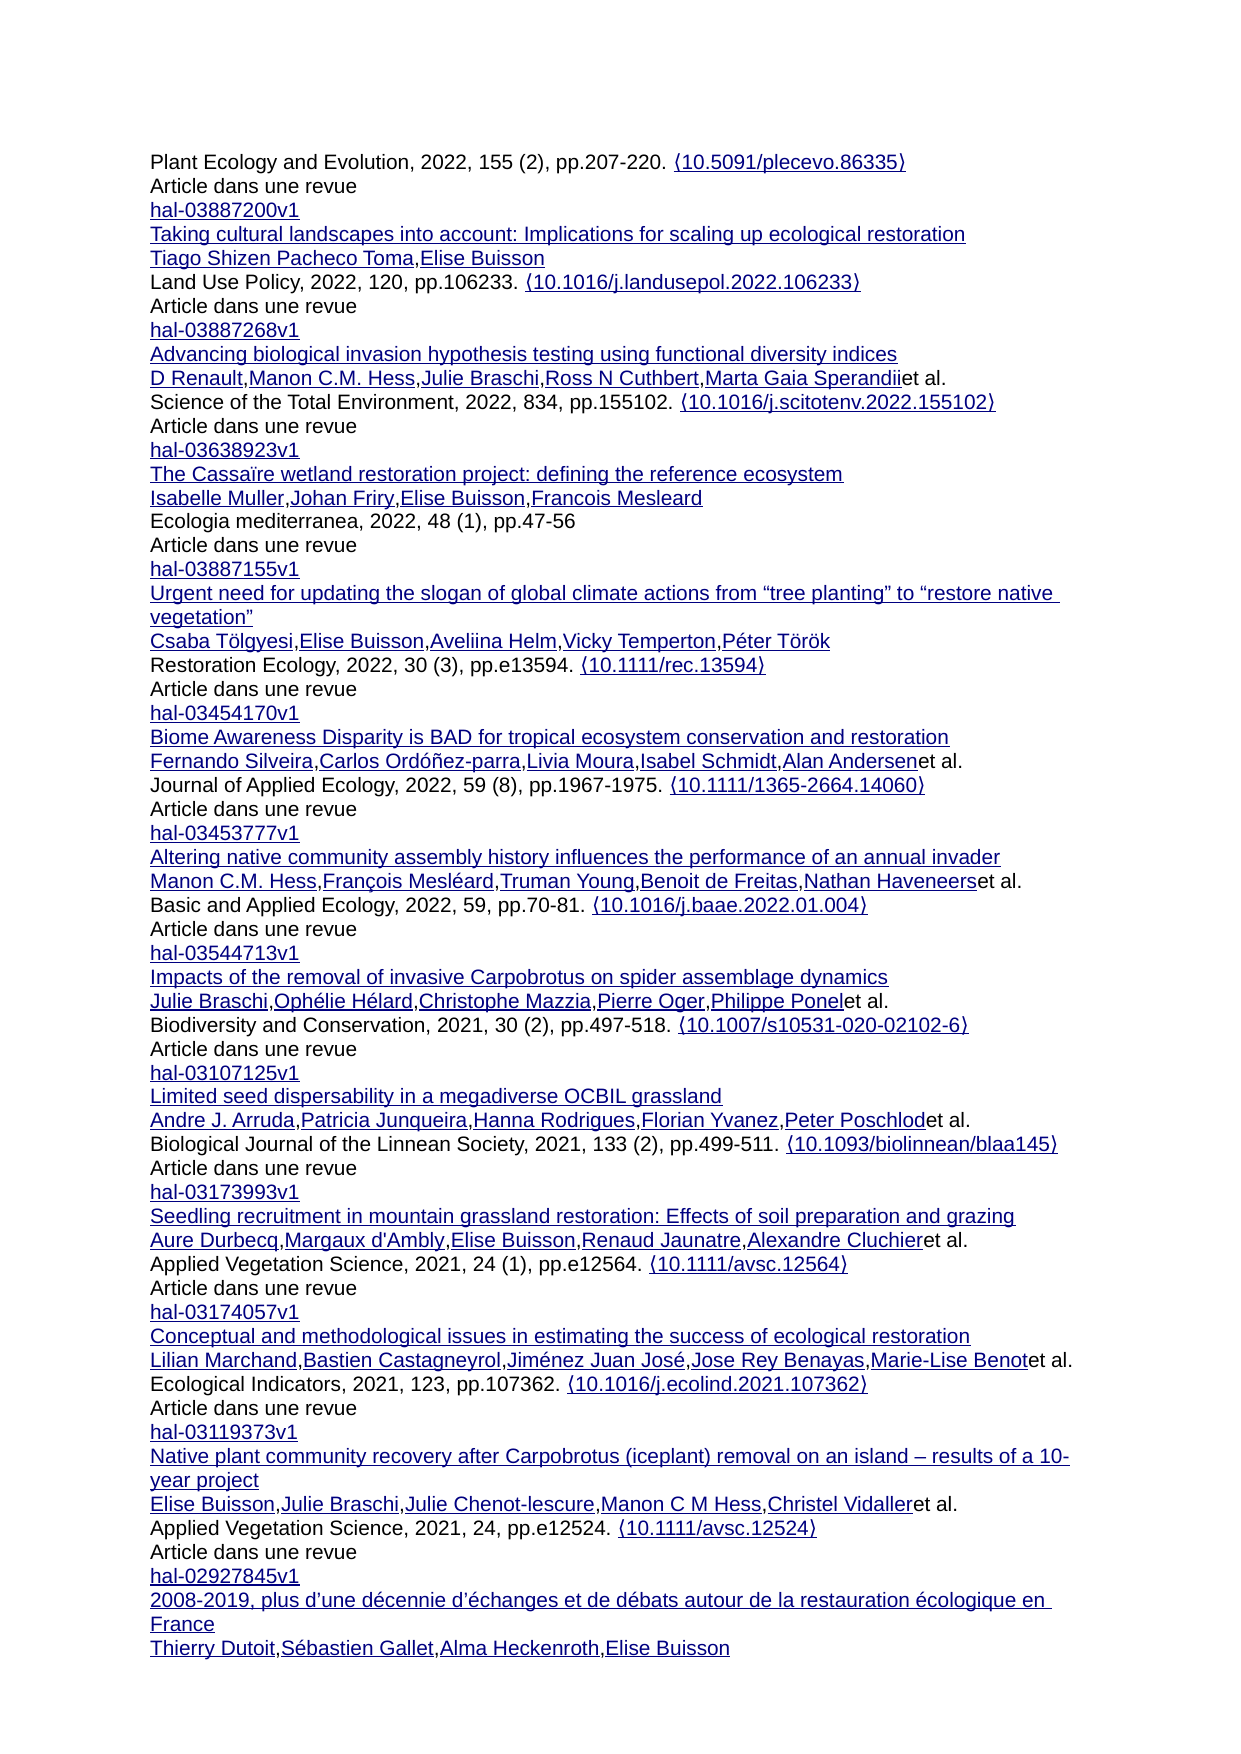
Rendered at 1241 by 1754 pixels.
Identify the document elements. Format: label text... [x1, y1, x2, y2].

table_cell Impacts of the removal of invasive Carpobrotus on spider assemblage dynamics Julie Braschi,Ophélie Hélard,Christophe Mazzia,Pierre Oger,Philippe Ponelet al. Biodiversity and Conservation, 2021, 30 (2), pp.497-518. ⟨10.1007/s10531-020-02102-6⟩ Article dans une revue hal-03107125v1 [150, 965, 1090, 1084]
table_cell Limited seed dispersability in a megadiverse OCBIL grassland Andre J. Arruda,Patricia Junqueira,Hanna Rodrigues,Florian Yvanez,Peter Poschlodet al. Biological Journal of the Linnean Society, 2021, 133 (2), pp.499-511. ⟨10.1093/biolinnean/blaa145⟩ Article dans une revue hal-03173993v1 [150, 1084, 1090, 1204]
table_cell Advancing biological invasion hypothesis testing using functional diversity indices D Renault,Manon C.M. Hess,Julie Braschi,Ross N Cuthbert,Marta Gaia Sperandiiet al. Science of the Total Environment, 2022, 834, pp.155102. ⟨10.1016/j.scitotenv.2022.155102⟩ Article dans une revue hal-03638923v1 [150, 342, 1090, 461]
table_cell Plant Ecology and Evolution, 2022, 155 (2), pp.207-220. ⟨10.5091/plecevo.86335⟩ Article dans une revue hal-03887200v1 [150, 150, 1090, 222]
table_cell Biome Awareness Disparity is BAD for tropical ecosystem conservation and restoration Fernando Silveira,Carlos Ordóñez‐parra,Livia Moura,Isabel Schmidt,Alan Andersenet al. Journal of Applied Ecology, 2022, 59 (8), pp.1967-1975. ⟨10.1111/1365-2664.14060⟩ Article dans une revue hal-03453777v1 [150, 725, 1090, 845]
table_cell Taking cultural landscapes into account: Implications for scaling up ecological restoration Tiago Shizen Pacheco Toma,Elise Buisson Land Use Policy, 2022, 120, pp.106233. ⟨10.1016/j.landusepol.2022.106233⟩ Article dans une revue hal-03887268v1 [150, 222, 1090, 342]
table_cell The Cassaïre wetland restoration project: defining the reference ecosystem Isabelle Muller,Johan Friry,Elise Buisson,Francois Mesleard Ecologia mediterranea, 2022, 48 (1), pp.47-56 Article dans une revue hal-03887155v1 [150, 461, 1090, 581]
table_cell Seedling recruitment in mountain grassland restoration: Effects of soil preparation and grazing Aure Durbecq,Margaux d'Ambly,Elise Buisson,Renaud Jaunatre,Alexandre Cluchieret al. Applied Vegetation Science, 2021, 24 (1), pp.e12564. ⟨10.1111/avsc.12564⟩ Article dans une revue hal-03174057v1 [150, 1204, 1090, 1324]
table_cell 2008-2019, plus d’une décennie d’échanges et de débats autour de la restauration écologique en France Thierry Dutoit,Sébastien Gallet,Alma Heckenroth,Elise Buisson [150, 1588, 1090, 1659]
table_cell Native plant community recovery after Carpobrotus (iceplant) removal on an island – results of a 10‐year project Elise Buisson,Julie Braschi,Julie Chenot‐lescure,Manon C M Hess,Christel Vidalleret al. Applied Vegetation Science, 2021, 24, pp.e12524. ⟨10.1111/avsc.12524⟩ Article dans une revue hal-02927845v1 [150, 1444, 1090, 1587]
table_cell Urgent need for updating the slogan of global climate actions from “tree planting” to “restore native vegetation” Csaba Tölgyesi,Elise Buisson,Aveliina Helm,Vicky Temperton,Péter Török Restoration Ecology, 2022, 30 (3), pp.e13594. ⟨10.1111/rec.13594⟩ Article dans une revue hal-03454170v1 [150, 581, 1090, 725]
table_cell Altering native community assembly history influences the performance of an annual invader Manon C.M. Hess,François Mesléard,Truman Young,Benoit de Freitas,Nathan Haveneerset al. Basic and Applied Ecology, 2022, 59, pp.70-81. ⟨10.1016/j.baae.2022.01.004⟩ Article dans une revue hal-03544713v1 [150, 845, 1090, 964]
table_cell Conceptual and methodological issues in estimating the success of ecological restoration Lilian Marchand,Bastien Castagneyrol,Jiménez Juan José,Jose Rey Benayas,Marie-Lise Benotet al. Ecological Indicators, 2021, 123, pp.107362. ⟨10.1016/j.ecolind.2021.107362⟩ Article dans une revue hal-03119373v1 [150, 1324, 1090, 1444]
